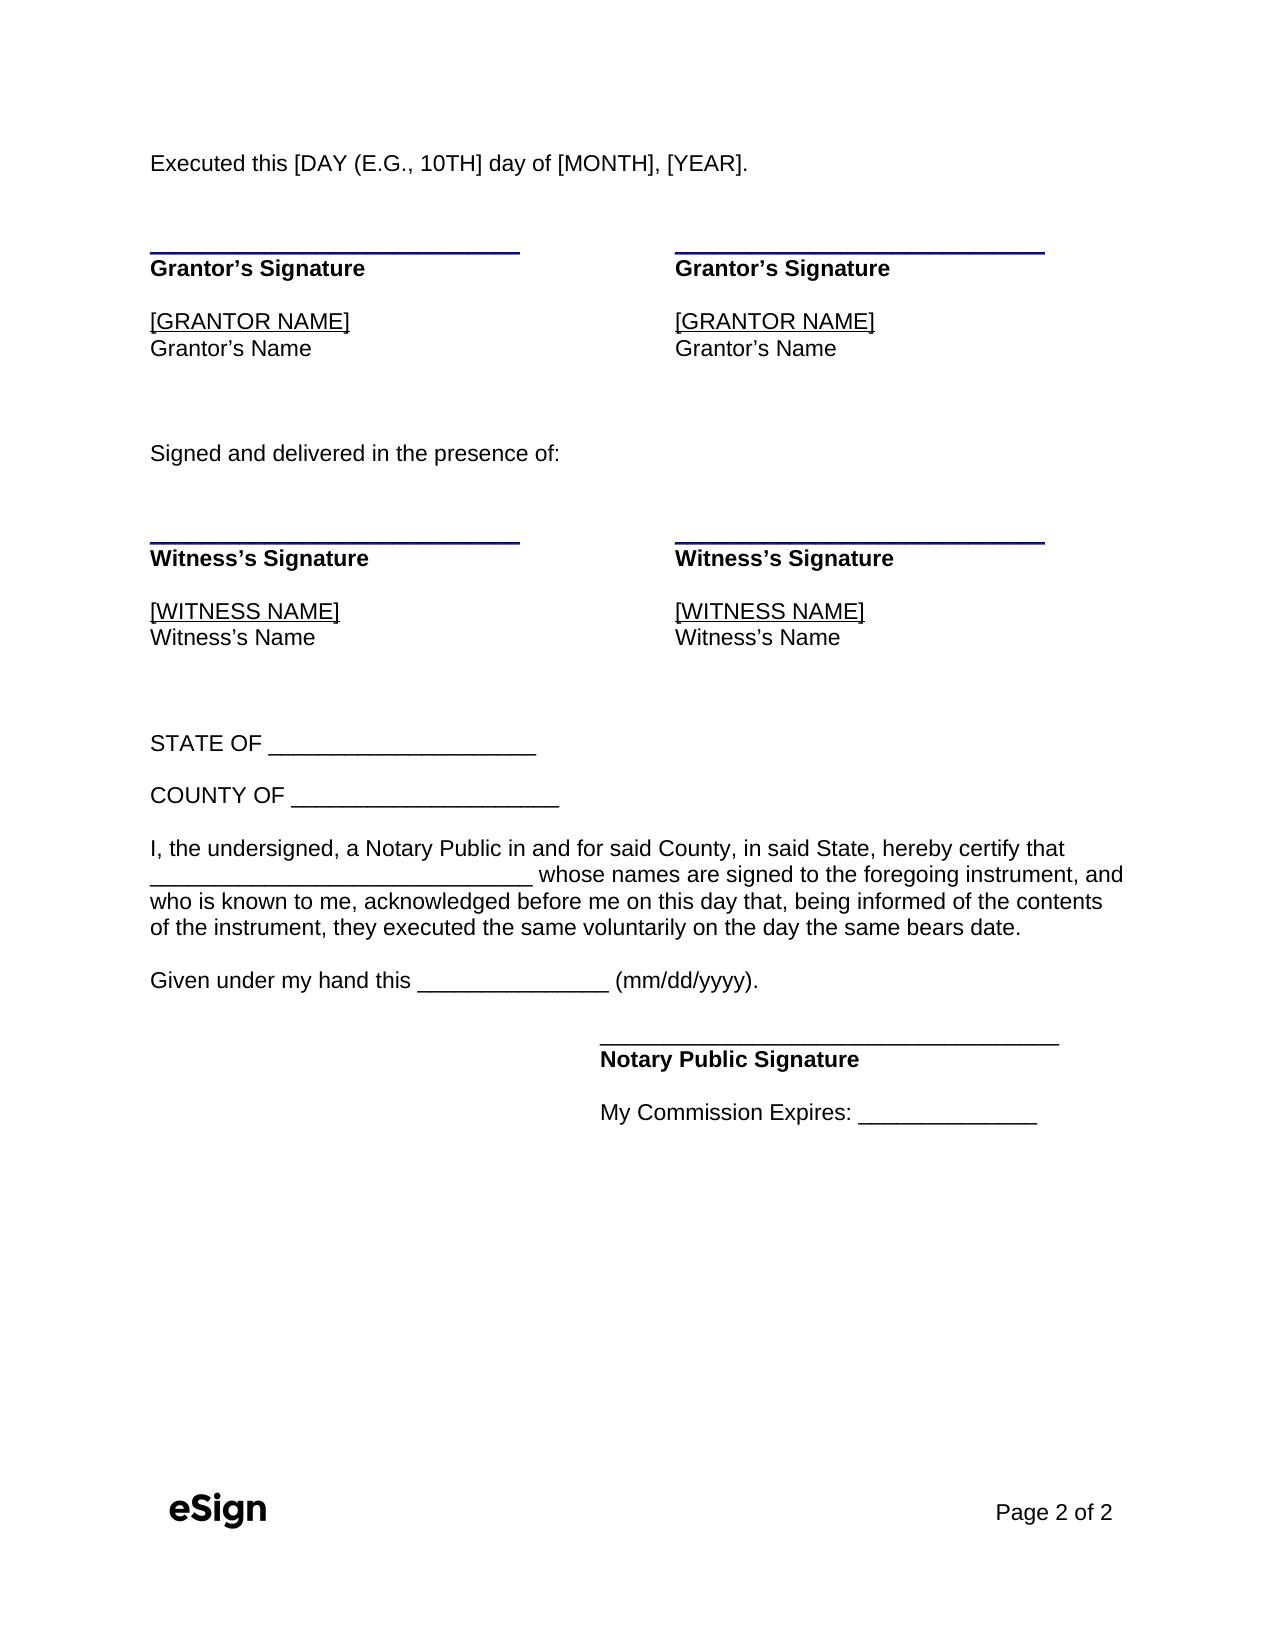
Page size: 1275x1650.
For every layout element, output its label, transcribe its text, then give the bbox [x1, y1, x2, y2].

text [GRANTOR NAME] [GRANTOR NAME] [150, 308, 1125, 334]
text Grantor’s Name Grantor’s Name [150, 334, 1125, 361]
text _____________________________ _____________________________ [150, 519, 1125, 545]
text Notary Public Signature [525, 1046, 1125, 1072]
text Signed and delivered in the presence of: [150, 440, 1125, 466]
text I, the undersigned, a Notary Public in and for said County, in said State, hereby certify that ______________________________ whose names are signed to the foregoing instrument, and who is known to me, acknowledged before me on this day that, being informed of the contents of the instrument, they executed the same voluntarily on the day the same bears date. [150, 835, 1125, 941]
text Witness’s Name Witness’s Name [150, 624, 1125, 651]
text Witness’s Signature Witness’s Signature [150, 545, 1125, 572]
text COUNTY OF _____________________ [150, 782, 1125, 809]
text My Commission Expires: ______________ [525, 1099, 1125, 1125]
text ____________________________________ [525, 1019, 1125, 1046]
text Executed this [DAY (E.G., 10TH] day of [MONTH], [YEAR]. [150, 150, 1125, 176]
text Grantor’s Signature Grantor’s Signature [150, 255, 1125, 282]
text _____________________________ _____________________________ [150, 229, 1125, 255]
text STATE OF _____________________ [150, 730, 1125, 756]
text [WITNESS NAME] [WITNESS NAME] [150, 598, 1125, 624]
text Given under my hand this _______________ (mm/dd/yyyy). [150, 967, 1125, 993]
